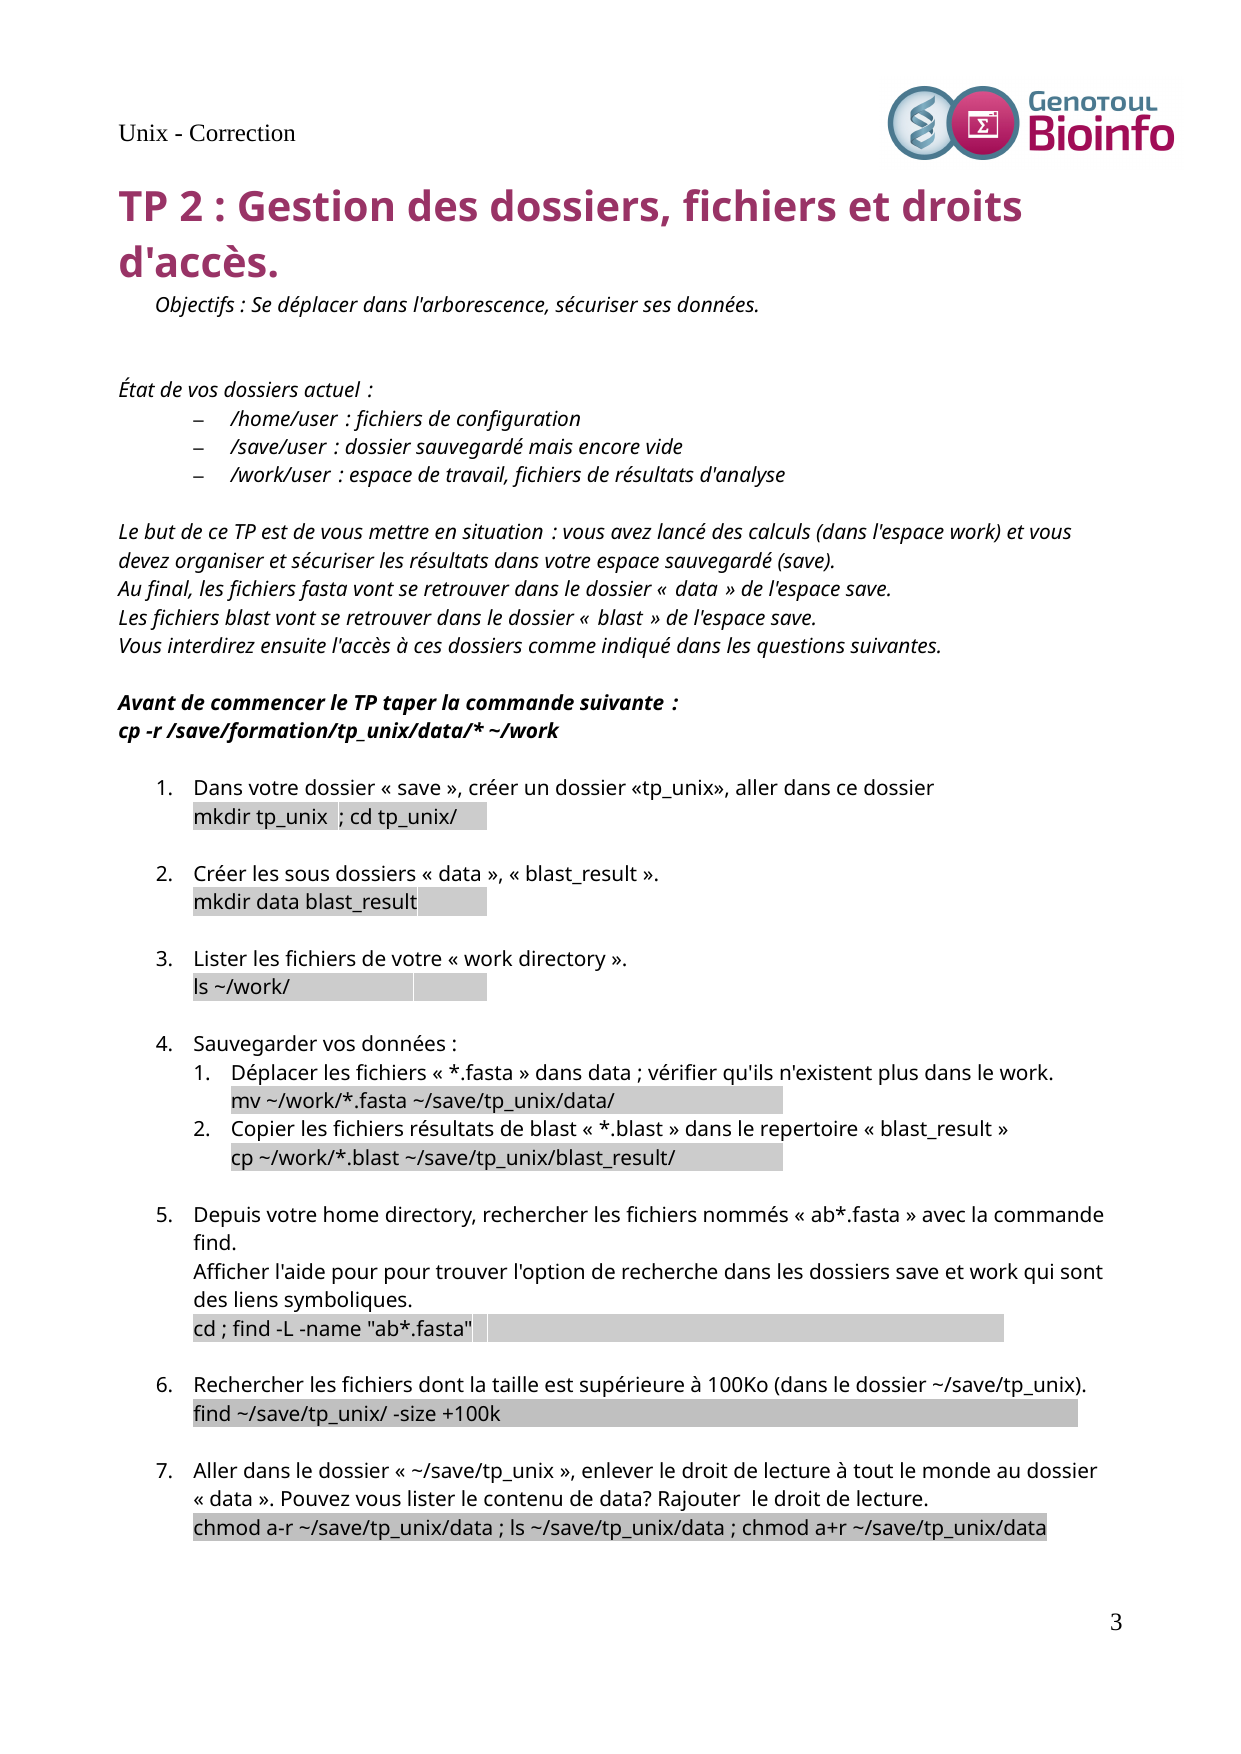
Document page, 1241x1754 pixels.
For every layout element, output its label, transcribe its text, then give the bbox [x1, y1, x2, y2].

list Depuis votre home directory, rechercher les fichiers nommés « ab*.fasta » avec la commande find. Afficher l'aide pour pour trouver l'option de recherche dans les dossiers save et work qui sont des liens symboliques. cd ; find -L -name "ab*.fasta" [156, 1200, 1122, 1342]
list /home/user : fichiers de configuration [193, 404, 1122, 432]
list /work/user : espace de travail, fichiers de résultats d'analyse [193, 461, 1122, 489]
text Objectifs : Se déplacer dans l'arborescence, sécuriser ses données. [154, 290, 1122, 318]
text Avant de commencer le TP taper la commande suivante : [118, 688, 1122, 716]
list Aller dans le dossier « ~/save/tp_unix », enlever le droit de lecture à tout le monde au dossier « data ». Pouvez vous lister le contenu de data? Rajouter le droit de lecture. chmod a-r ~/save/tp_unix/data ; ls ~/save/tp_unix/data ; chmod a+r ~/save/tp_unix/data [156, 1456, 1122, 1541]
text Le but de ce TP est de vous mettre en situation : vous avez lancé des calculs (dans l'espace work) et vous devez organiser et sécuriser les résultats dans votre espace sauvegardé (save). [118, 517, 1122, 574]
picture [878, 76, 1185, 170]
list Lister les fichiers de votre « work directory ». ls ~/work/ [156, 944, 1122, 1001]
list Rechercher les fichiers dont la taille est supérieure à 100Ko (dans le dossier ~/save/tp_unix). [156, 1371, 1122, 1399]
text Vous interdirez ensuite l'accès à ces dossiers comme indiqué dans les questions suivantes. [118, 631, 1122, 659]
text cp -r /save/formation/tp_unix/data/* ~/work [118, 716, 1122, 745]
list find ~/save/tp_unix/ -size +100k [156, 1399, 1122, 1427]
list Sauvegarder vos données : [156, 1029, 1122, 1058]
list Créer les sous dossiers « data », « blast_result ». mkdir data blast_result [156, 859, 1122, 916]
list Déplacer les fichiers « *.fasta » dans data ; vérifier qu'ils n'existent plus dans le work. mv ~/work/*.fasta ~/save/tp_unix/data/ [193, 1058, 1122, 1114]
text TP 2 : Gestion des dossiers, fichiers et droits d'accès. [118, 176, 1122, 290]
list Copier les fichiers résultats de blast « *.blast » dans le repertoire « blast_result » cp ~/work/*.blast ~/save/tp_unix/blast_result/ [193, 1114, 1122, 1200]
text Au final, les fichiers fasta vont se retrouver dans le dossier « data » de l'espace save. Les fichiers blast vont se retrouver dans le dossier « blast » de l'espace save. [118, 574, 1122, 631]
list /save/user : dossier sauvegardé mais encore vide [193, 432, 1122, 461]
list Dans votre dossier « save », créer un dossier «tp_unix», aller dans ce dossier mkdir tp_unix ; cd tp_unix/ [156, 773, 1122, 830]
text État de vos dossiers actuel : [118, 375, 1122, 404]
